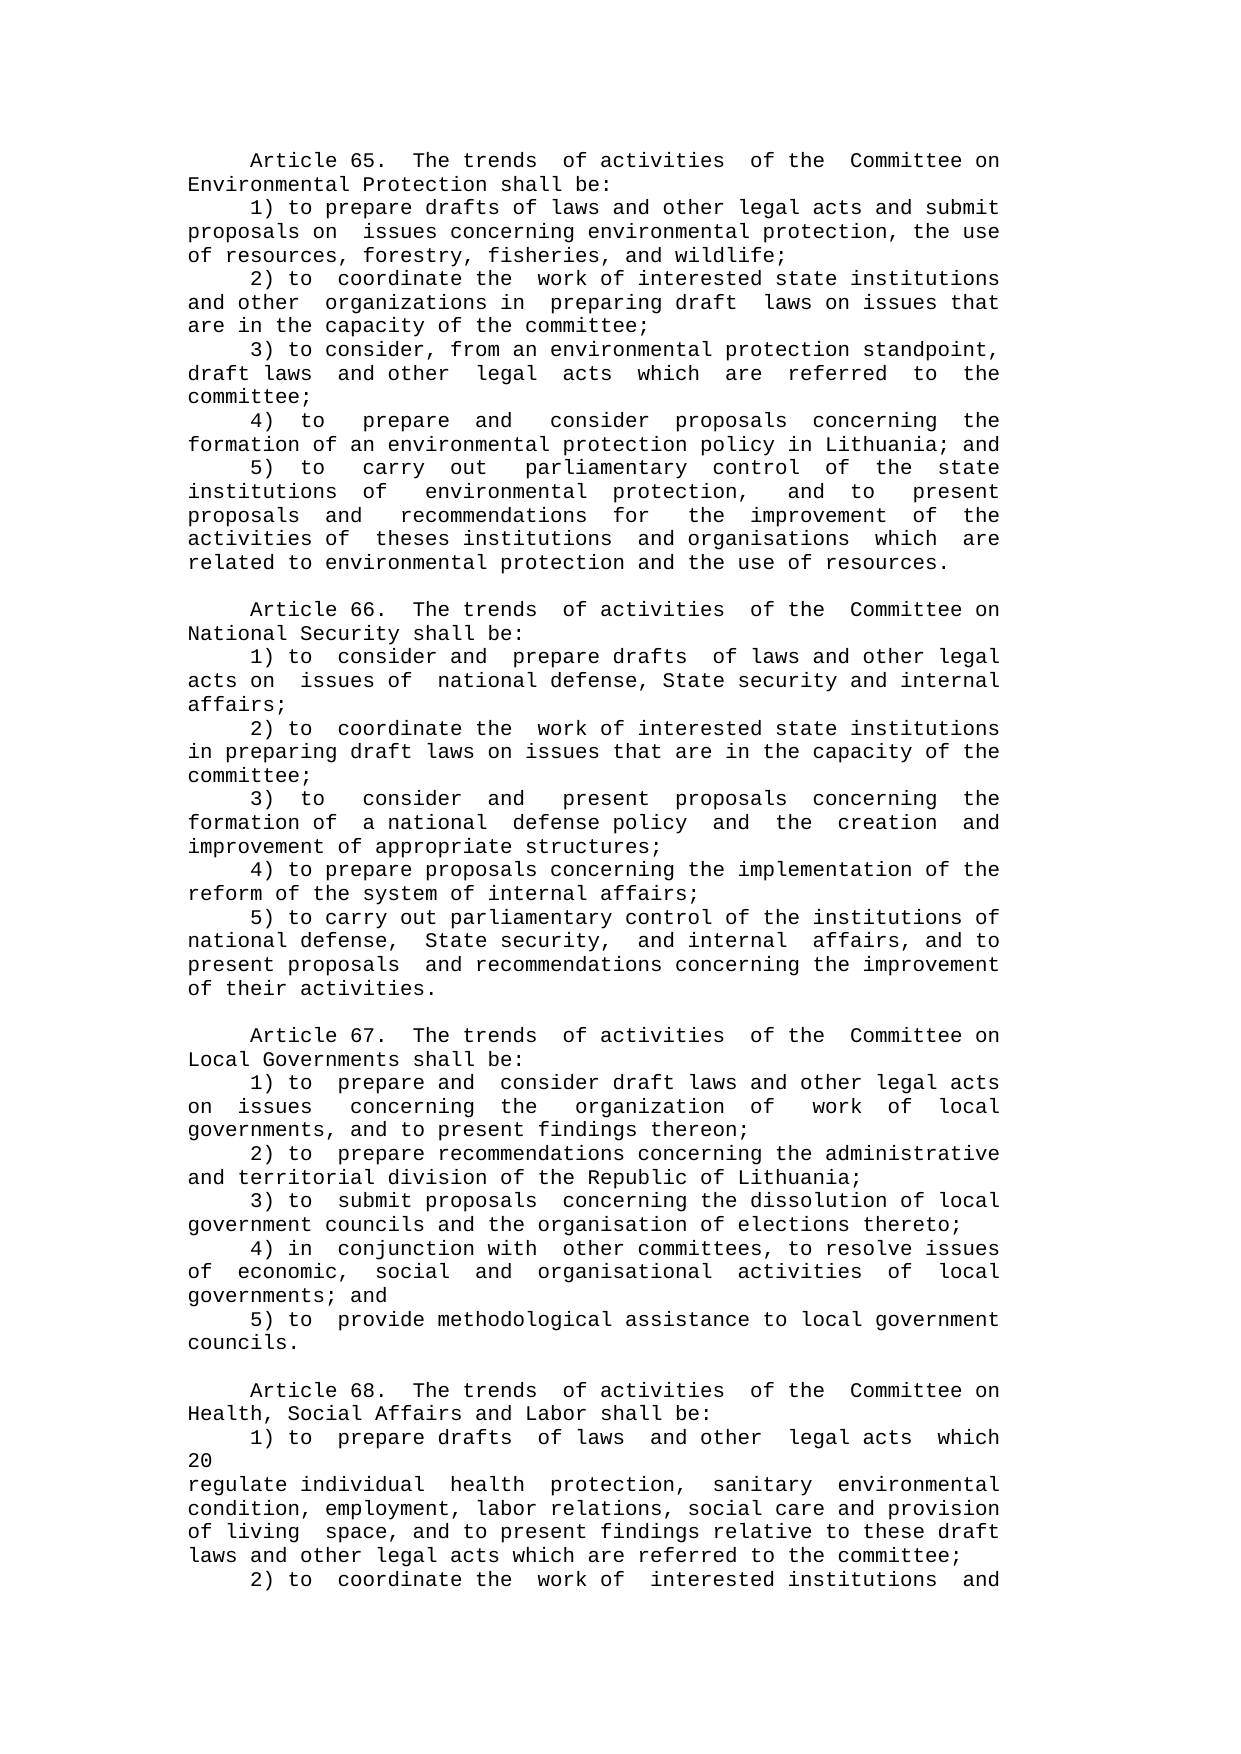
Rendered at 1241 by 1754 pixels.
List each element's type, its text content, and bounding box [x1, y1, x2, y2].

text 1) to prepare drafts of laws and other legal acts which 20 [187, 1427, 1053, 1474]
text and other organizations in preparing draft laws on issues that [187, 292, 1053, 316]
text 3) to submit proposals concerning the dissolution of local [187, 1190, 1053, 1214]
text 2) to coordinate the work of interested institutions and [187, 1569, 1053, 1592]
text Environmental Protection shall be: [187, 174, 1053, 197]
text Local Governments shall be: [187, 1048, 1053, 1072]
text National Security shall be: [187, 623, 1053, 647]
text laws and other legal acts which are referred to the committee; [187, 1545, 1053, 1569]
text formation of a national defense policy and the creation and [187, 812, 1053, 836]
text proposals and recommendations for the improvement of the [187, 505, 1053, 528]
text 5) to carry out parliamentary control of the institutions of [187, 907, 1053, 930]
text Article 65. The trends of activities of the Committee on [187, 150, 1053, 174]
text on issues concerning the organization of work of local [187, 1096, 1053, 1119]
text 1) to prepare and consider draft laws and other legal acts [187, 1072, 1053, 1096]
text of resources, forestry, fisheries, and wildlife; [187, 244, 1053, 268]
text in preparing draft laws on issues that are in the capacity of the [187, 741, 1053, 765]
text 2) to coordinate the work of interested state institutions [187, 268, 1053, 292]
text improvement of appropriate structures; [187, 836, 1053, 859]
text 5) to provide methodological assistance to local government [187, 1309, 1053, 1332]
text Article 68. The trends of activities of the Committee on [187, 1379, 1053, 1403]
text and territorial division of the Republic of Lithuania; [187, 1167, 1053, 1190]
text affairs; [187, 694, 1053, 717]
text 1) to consider and prepare drafts of laws and other legal [187, 647, 1053, 670]
text of economic, social and organisational activities of local [187, 1261, 1053, 1285]
text regulate individual health protection, sanitary environmental [187, 1474, 1053, 1498]
text institutions of environmental protection, and to present [187, 481, 1053, 505]
text 4) in conjunction with other committees, to resolve issues [187, 1238, 1053, 1261]
text 4) to prepare proposals concerning the implementation of the [187, 859, 1053, 883]
text acts on issues of national defense, State security and internal [187, 670, 1053, 694]
text committee; [187, 386, 1053, 410]
text Article 66. The trends of activities of the Committee on [187, 599, 1053, 623]
text draft laws and other legal acts which are referred to the [187, 363, 1053, 386]
text 2) to prepare recommendations concerning the administrative [187, 1143, 1053, 1167]
text are in the capacity of the committee; [187, 316, 1053, 339]
text councils. [187, 1332, 1053, 1356]
text formation of an environmental protection policy in Lithuania; and [187, 434, 1053, 457]
text reform of the system of internal affairs; [187, 883, 1053, 907]
text government councils and the organisation of elections thereto; [187, 1214, 1053, 1238]
text proposals on issues concerning environmental protection, the use [187, 221, 1053, 244]
text governments, and to present findings thereon; [187, 1119, 1053, 1143]
text of living space, and to present findings relative to these draft [187, 1521, 1053, 1545]
text condition, employment, labor relations, social care and provision [187, 1498, 1053, 1521]
text 4) to prepare and consider proposals concerning the [187, 410, 1053, 434]
text 3) to consider and present proposals concerning the [187, 788, 1053, 812]
text 5) to carry out parliamentary control of the state [187, 457, 1053, 481]
text Article 67. The trends of activities of the Committee on [187, 1025, 1053, 1048]
text governments; and [187, 1285, 1053, 1309]
text 2) to coordinate the work of interested state institutions [187, 717, 1053, 741]
text committee; [187, 765, 1053, 788]
text present proposals and recommendations concerning the improvement [187, 954, 1053, 978]
text national defense, State security, and internal affairs, and to [187, 930, 1053, 954]
text Health, Social Affairs and Labor shall be: [187, 1403, 1053, 1427]
text of their activities. [187, 978, 1053, 1001]
text related to environmental protection and the use of resources. [187, 552, 1053, 576]
text 1) to prepare drafts of laws and other legal acts and submit [187, 197, 1053, 221]
text activities of theses institutions and organisations which are [187, 528, 1053, 552]
text 3) to consider, from an environmental protection standpoint, [187, 339, 1053, 363]
